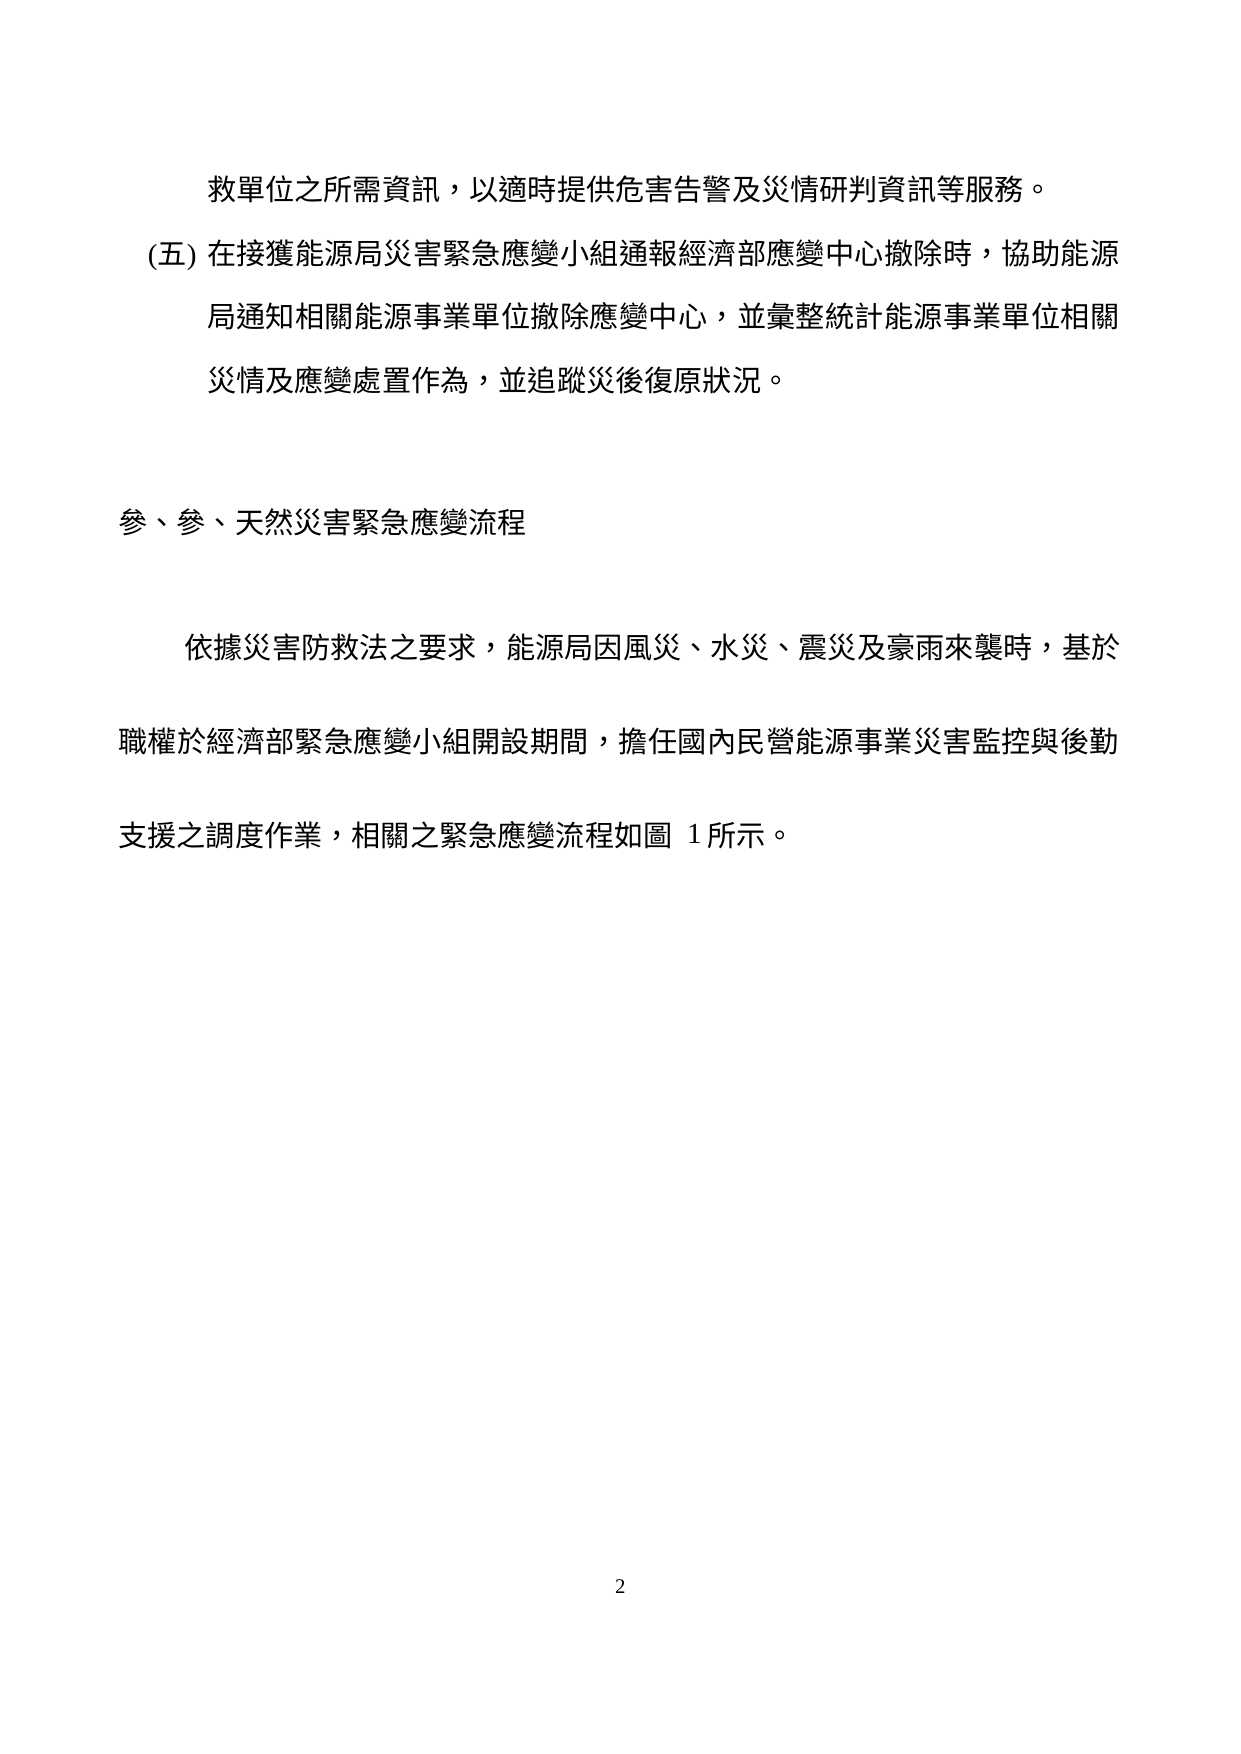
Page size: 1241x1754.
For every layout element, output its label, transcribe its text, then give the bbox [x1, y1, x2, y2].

text 依據災害防救法之要求，能源局因風災、水災、震災及豪雨來襲時，基於職權於經濟部緊急應變小組開設期間，擔任國內民營能源事業災害監控與後勤支援之調度作業，相關之緊急應變流程如圖 1所示。 [118, 604, 1122, 854]
text 救單位之所需資訊，以適時提供危害告警及災情研判資訊等服務。 [148, 167, 1122, 209]
subtitle 參、天然災害緊急應變流程 [118, 479, 1122, 542]
text (五) 在接獲能源局災害緊急應變小組通報經濟部應變中心撤除時，協助能源局通知相關能源事業單位撤除應變中心，並彙整統計能源事業單位相關災情及應變處置作為，並追蹤災後復原狀況。 [148, 230, 1122, 399]
